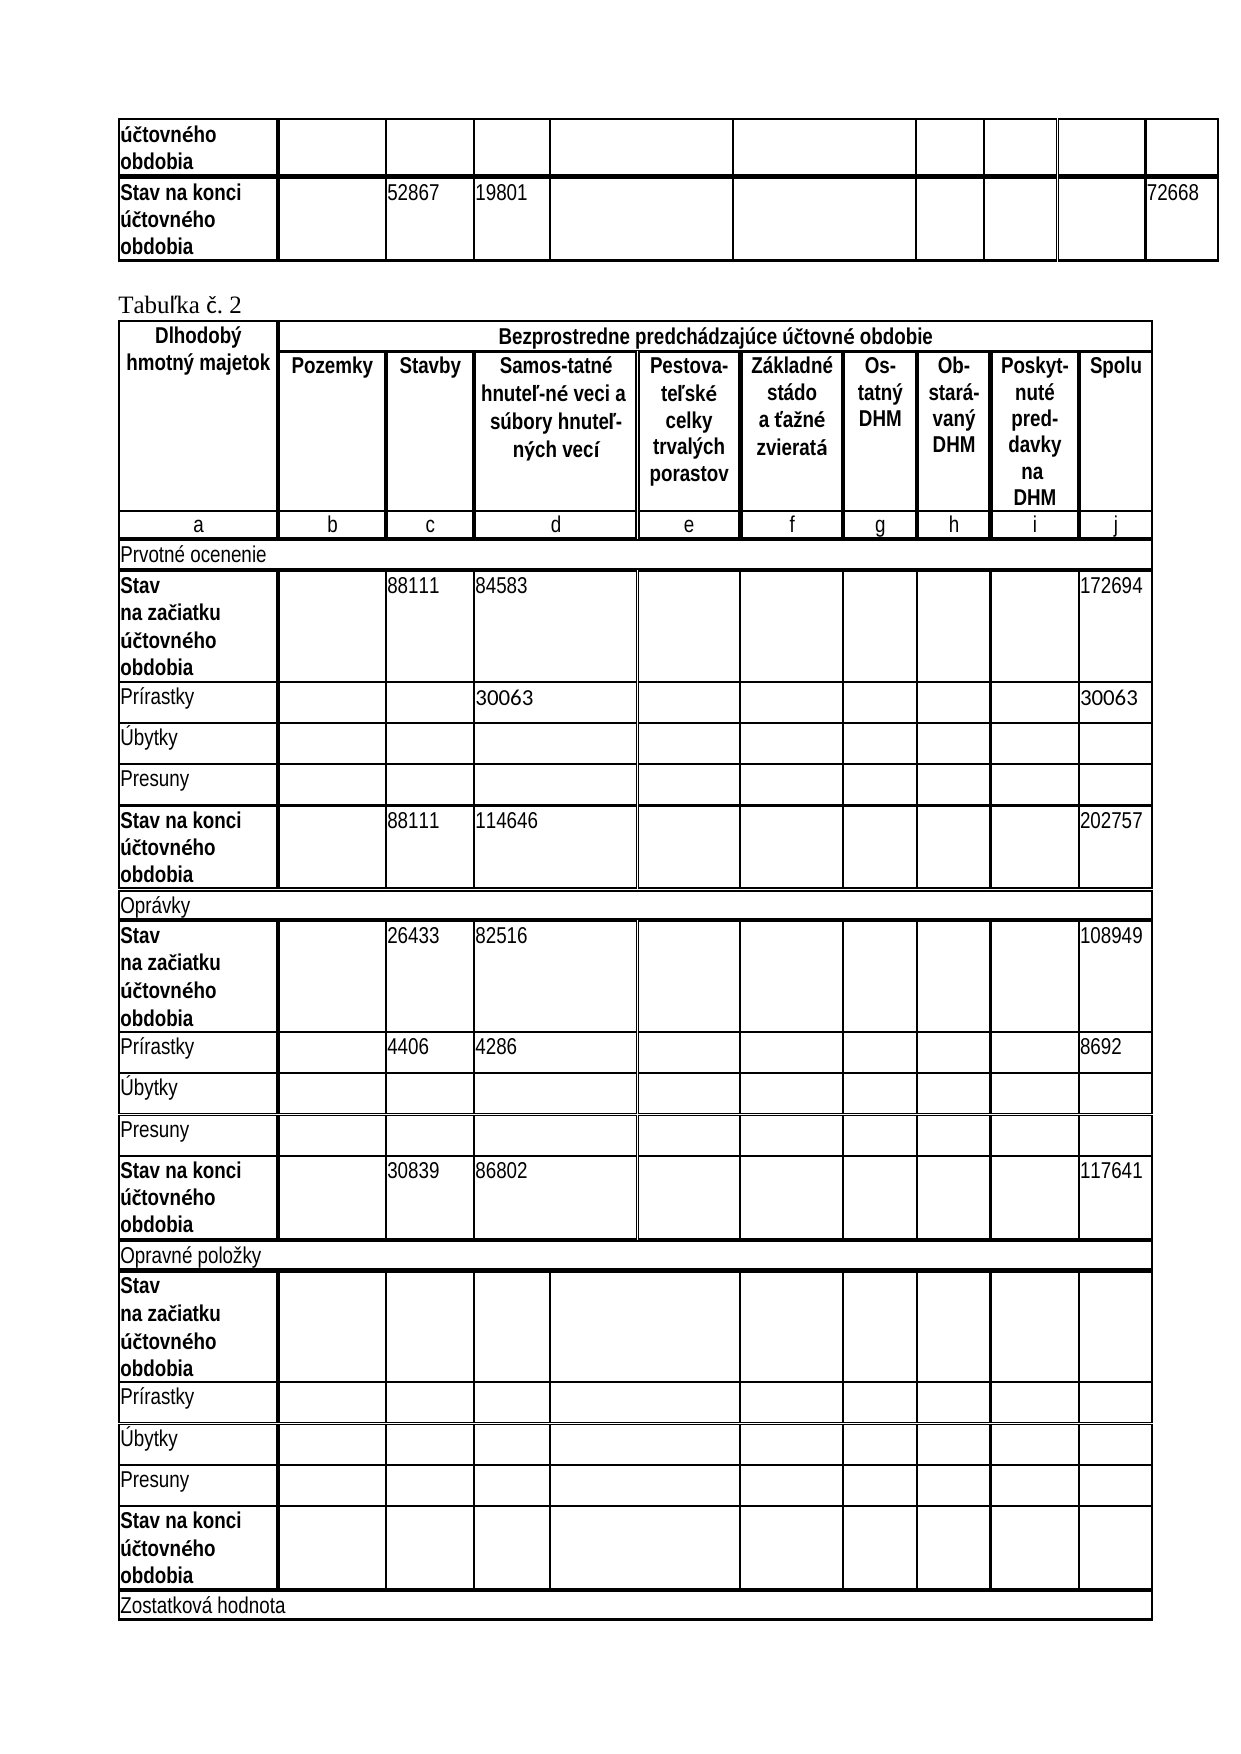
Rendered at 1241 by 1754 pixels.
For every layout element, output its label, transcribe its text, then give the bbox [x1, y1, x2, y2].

table_cell 30063 [1080, 683, 1151, 722]
table_cell [741, 1507, 842, 1588]
table_cell Stav na konci účtovného obdobia [120, 1157, 276, 1238]
table_cell 8692 [1080, 1033, 1151, 1072]
table_cell [918, 1033, 989, 1072]
table_cell Stav na začiatku účtovného obdobia [120, 922, 276, 1031]
table_cell [1080, 1425, 1151, 1464]
table_cell [918, 765, 989, 804]
table_cell Úbytky [120, 724, 276, 763]
table_cell [844, 724, 916, 763]
table_cell [918, 1273, 989, 1381]
table_cell [918, 922, 989, 1031]
table_cell [844, 1425, 916, 1464]
table_cell [387, 683, 473, 722]
table_cell [551, 1273, 739, 1381]
table_cell [387, 1116, 473, 1155]
table_cell [475, 1466, 549, 1505]
table_cell [387, 1507, 473, 1588]
table_cell [280, 179, 385, 259]
table_cell [1080, 1466, 1151, 1505]
table_cell [734, 179, 915, 259]
table_cell [280, 1033, 385, 1072]
table_cell [918, 572, 989, 681]
table_cell [741, 1425, 842, 1464]
table_cell [280, 1425, 385, 1464]
table_cell [844, 572, 916, 681]
table_cell [280, 120, 385, 174]
table_cell [992, 1507, 1078, 1588]
table_cell Prírastky [120, 1383, 276, 1422]
table_cell [741, 724, 842, 763]
table_cell [280, 683, 385, 722]
table_cell [280, 1157, 385, 1238]
table_cell [387, 1383, 473, 1422]
table_cell [387, 1273, 473, 1381]
table_cell 108949 [1080, 922, 1151, 1031]
table_cell e [640, 512, 738, 537]
table_header Dlhodobý hmotný majetok [120, 322, 276, 510]
table_cell [1080, 1074, 1151, 1113]
table_cell d [476, 512, 635, 537]
table_cell [475, 1116, 636, 1155]
table_cell [475, 1507, 549, 1588]
table_cell c [388, 512, 472, 537]
table_cell [280, 1273, 385, 1381]
table_cell Poskyt-nuté pred-davky na DHM [993, 353, 1077, 510]
table_cell [639, 1157, 739, 1238]
table_cell 86802 [475, 1157, 636, 1238]
table_cell 4286 [475, 1033, 636, 1072]
table_cell [551, 1383, 739, 1422]
table_cell [918, 1507, 989, 1588]
table_cell [551, 120, 732, 174]
table_cell [475, 1273, 549, 1381]
table_cell [918, 724, 989, 763]
table_cell [280, 765, 385, 804]
table_cell [918, 1383, 989, 1422]
table_cell [741, 1466, 842, 1505]
table_cell a [120, 512, 276, 537]
table_cell [1147, 120, 1217, 174]
table_cell [387, 1074, 473, 1113]
table_cell Základné stádo a ťažné zvieratá [743, 353, 841, 510]
table_cell [639, 807, 739, 887]
table_cell Prírastky [120, 683, 276, 722]
table_cell Pozemky [280, 353, 384, 510]
table_cell Úbytky [120, 1074, 276, 1113]
table_cell [387, 120, 473, 174]
table_cell [280, 1383, 385, 1422]
table_cell Ob-stará-vaný DHM [919, 353, 988, 510]
table_cell j [1081, 512, 1151, 537]
table_cell [992, 1033, 1078, 1072]
table_cell [639, 1074, 739, 1113]
table_cell [639, 1033, 739, 1072]
table_cell [917, 120, 983, 174]
table_cell [844, 1116, 916, 1155]
table_cell [844, 1383, 916, 1422]
table_cell [992, 1273, 1078, 1381]
table_cell Pestova-teľské celky trvalých porastov [640, 353, 738, 510]
table_cell [844, 1074, 916, 1113]
table_cell [280, 1507, 385, 1588]
table_cell h [919, 512, 988, 537]
table_cell Opravné položky [120, 1242, 1151, 1268]
table_cell 88111 [387, 807, 473, 887]
table_cell [741, 683, 842, 722]
table_cell [280, 572, 385, 681]
table_cell 114646 [475, 807, 636, 887]
table_cell [1059, 179, 1144, 259]
table_cell [844, 1157, 916, 1238]
table_cell Stavby [388, 353, 472, 510]
table_cell [918, 807, 989, 887]
table_cell [387, 1425, 473, 1464]
table_cell [917, 179, 983, 259]
table_cell 30063 [475, 683, 636, 722]
table_cell [280, 1116, 385, 1155]
table_cell [741, 1157, 842, 1238]
table_cell 30839 [387, 1157, 473, 1238]
table_cell [844, 1033, 916, 1072]
table_cell [475, 1074, 636, 1113]
table_cell [992, 807, 1078, 887]
table_cell [741, 765, 842, 804]
table_cell 82516 [475, 922, 636, 1031]
table_cell [844, 1273, 916, 1381]
table_cell [741, 572, 842, 681]
table_cell [639, 1116, 739, 1155]
table_cell Zostatková hodnota [120, 1592, 1151, 1618]
table_cell [1080, 1383, 1151, 1422]
table_cell [741, 1033, 842, 1072]
table_cell 52867 [387, 179, 473, 259]
table_cell [551, 179, 732, 259]
table_cell [741, 922, 842, 1031]
table_header Bezprostredne predchádzajúce účtovné obdobie [280, 322, 1151, 350]
table_cell [1080, 724, 1151, 763]
table_cell 26433 [387, 922, 473, 1031]
table_cell [475, 1425, 549, 1464]
text Tabuľka č. 2 [118, 289, 1122, 320]
table_cell 172694 [1080, 572, 1151, 681]
table_cell [551, 1466, 739, 1505]
table_cell [741, 1074, 842, 1113]
table_cell [387, 1466, 473, 1505]
table_cell [639, 922, 739, 1031]
table_cell [741, 1116, 842, 1155]
table_cell [639, 724, 739, 763]
table_cell [992, 922, 1078, 1031]
table_cell [475, 765, 636, 804]
table_cell Spolu [1081, 353, 1151, 510]
table_cell [844, 807, 916, 887]
table_cell [1080, 765, 1151, 804]
table_cell [734, 120, 915, 174]
table_cell [992, 1116, 1078, 1155]
table_cell [280, 1074, 385, 1113]
table_cell [551, 1507, 739, 1588]
table_cell [918, 1425, 989, 1464]
table_cell [844, 1507, 916, 1588]
table_cell [1059, 120, 1144, 174]
table_cell [475, 1383, 549, 1422]
table_cell [1080, 1507, 1151, 1588]
table_cell Samos-tatné hnuteľ-né veci a súbory hnuteľ-ných vecí [476, 353, 635, 510]
table_cell [992, 1074, 1078, 1113]
table_cell [918, 1074, 989, 1113]
table_cell Stav na začiatku účtovného obdobia [120, 572, 276, 681]
table_cell [1080, 1273, 1151, 1381]
table_cell [475, 724, 636, 763]
table_cell 4406 [387, 1033, 473, 1072]
table_cell Oprávky [120, 892, 1151, 918]
table_cell [992, 765, 1078, 804]
table_cell [985, 120, 1056, 174]
table_cell g [845, 512, 915, 537]
table_cell Prírastky [120, 1033, 276, 1072]
table_cell [918, 1466, 989, 1505]
table_cell 19801 [475, 179, 549, 259]
table_cell [280, 724, 385, 763]
table_cell f [743, 512, 841, 537]
table_cell Úbytky [120, 1425, 276, 1464]
table_cell [992, 1466, 1078, 1505]
table_cell [918, 1157, 989, 1238]
table_cell [551, 1425, 739, 1464]
table_cell b [280, 512, 384, 537]
table_cell 117641 [1080, 1157, 1151, 1238]
table_cell [387, 765, 473, 804]
table_cell [844, 1466, 916, 1505]
table_cell 84583 [475, 572, 636, 681]
table_cell Os-tatný DHM [845, 353, 915, 510]
table_cell Presuny [120, 765, 276, 804]
table_cell [741, 807, 842, 887]
table_cell Stav na konci účtovného obdobia [120, 179, 276, 259]
table_cell Prvotné ocenenie [120, 541, 1151, 568]
table_cell [918, 1116, 989, 1155]
table_cell Stav na konci účtovného obdobia [120, 807, 276, 887]
table_cell účtovného obdobia [120, 120, 276, 174]
table_cell 88111 [387, 572, 473, 681]
table_cell [844, 922, 916, 1031]
table_cell [1080, 1116, 1151, 1155]
table_cell [280, 807, 385, 887]
table_cell Presuny [120, 1116, 276, 1155]
table_cell [992, 683, 1078, 722]
table_cell 202757 [1080, 807, 1151, 887]
table_cell [639, 572, 739, 681]
table_cell Presuny [120, 1466, 276, 1505]
table_cell [992, 572, 1078, 681]
table_cell [475, 120, 549, 174]
table_cell [280, 1466, 385, 1505]
table_cell Stav na konci účtovného obdobia [120, 1507, 276, 1588]
table_cell [741, 1273, 842, 1381]
table_cell [992, 1157, 1078, 1238]
table_cell [387, 724, 473, 763]
table_cell [844, 683, 916, 722]
table_cell [992, 724, 1078, 763]
table_cell [741, 1383, 842, 1422]
table_cell [844, 765, 916, 804]
table_cell [992, 1425, 1078, 1464]
table_cell [992, 1383, 1078, 1422]
table_cell [639, 683, 739, 722]
table_cell [985, 179, 1056, 259]
table_cell [280, 922, 385, 1031]
table_cell [918, 683, 989, 722]
table_cell i [993, 512, 1077, 537]
table_cell 72668 [1147, 179, 1217, 259]
table_cell [639, 765, 739, 804]
table_cell Stav na začiatku účtovného obdobia [120, 1273, 276, 1381]
